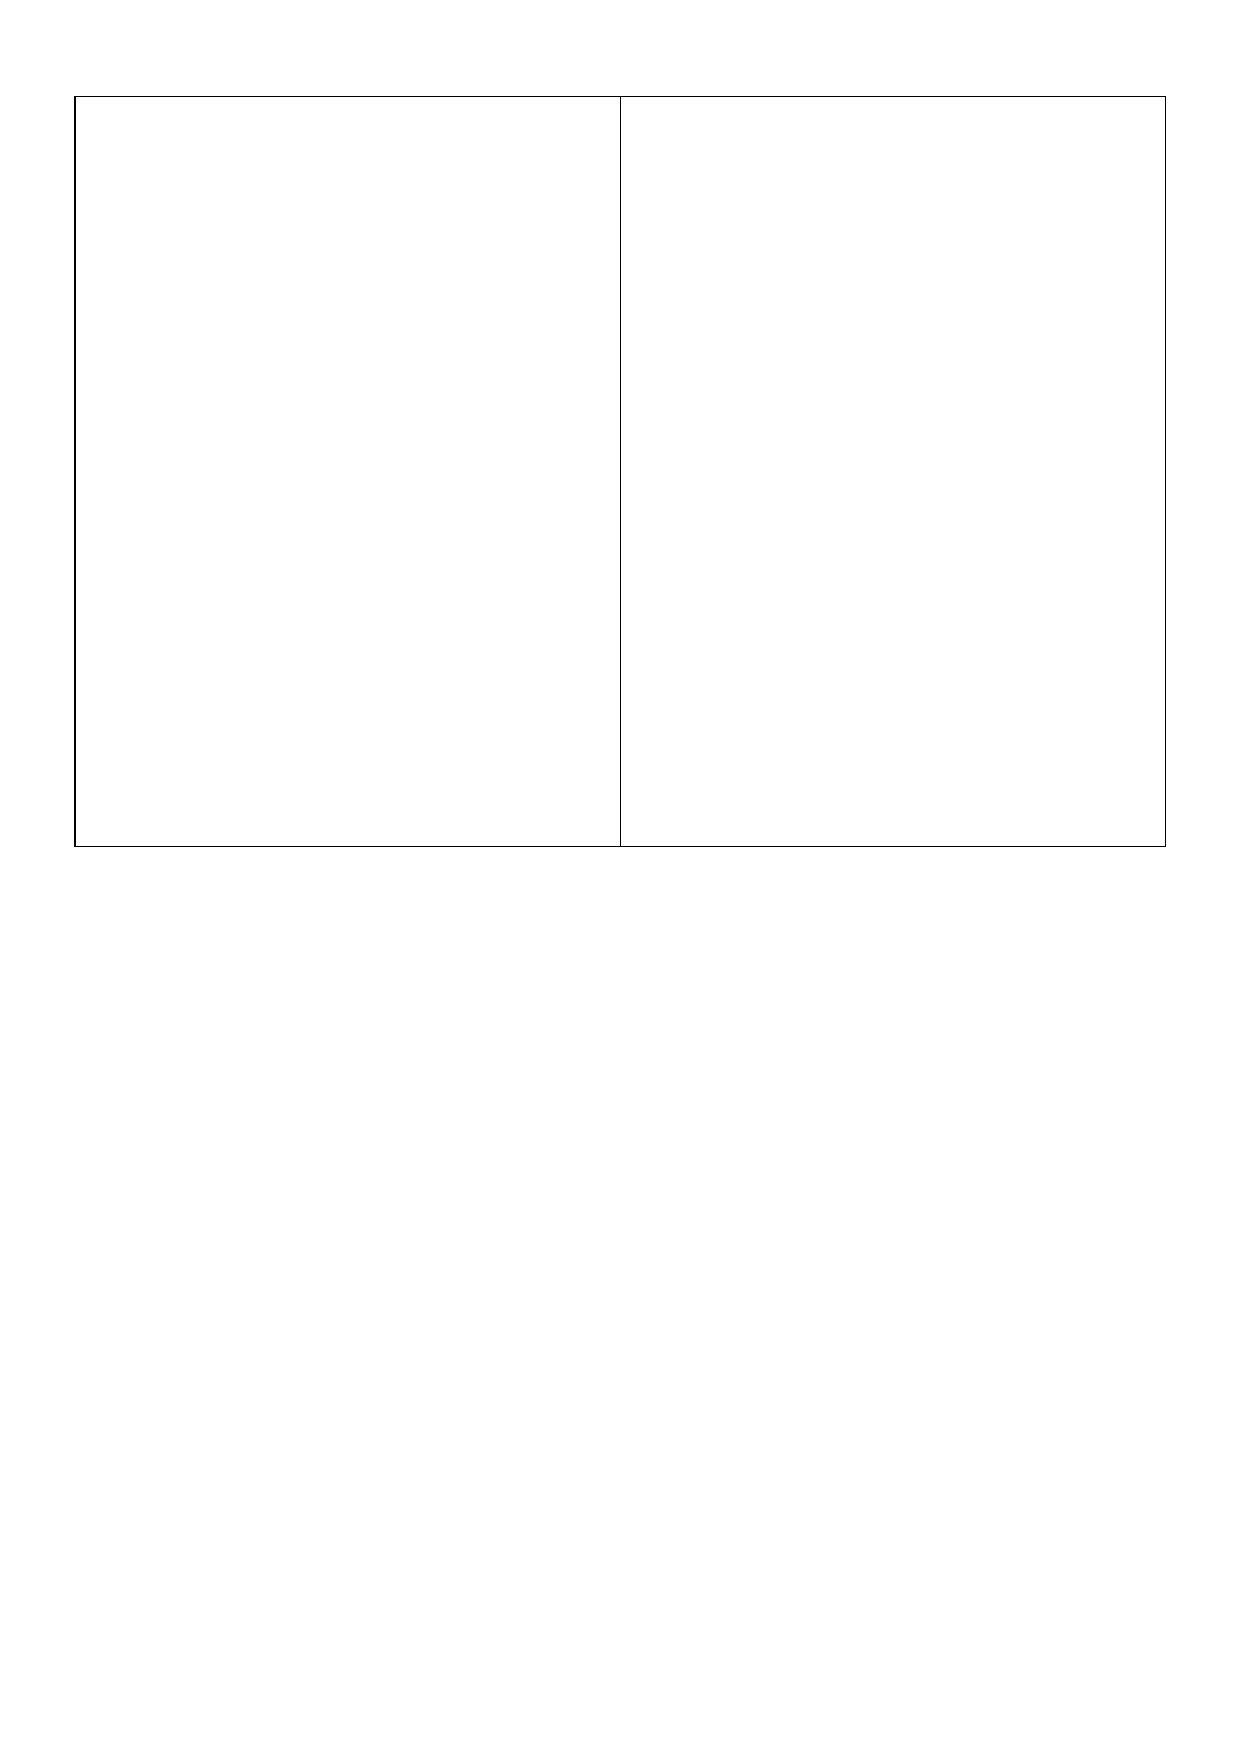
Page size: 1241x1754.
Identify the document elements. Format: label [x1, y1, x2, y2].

table_cell [76, 97, 620, 846]
table_cell [621, 97, 1165, 846]
